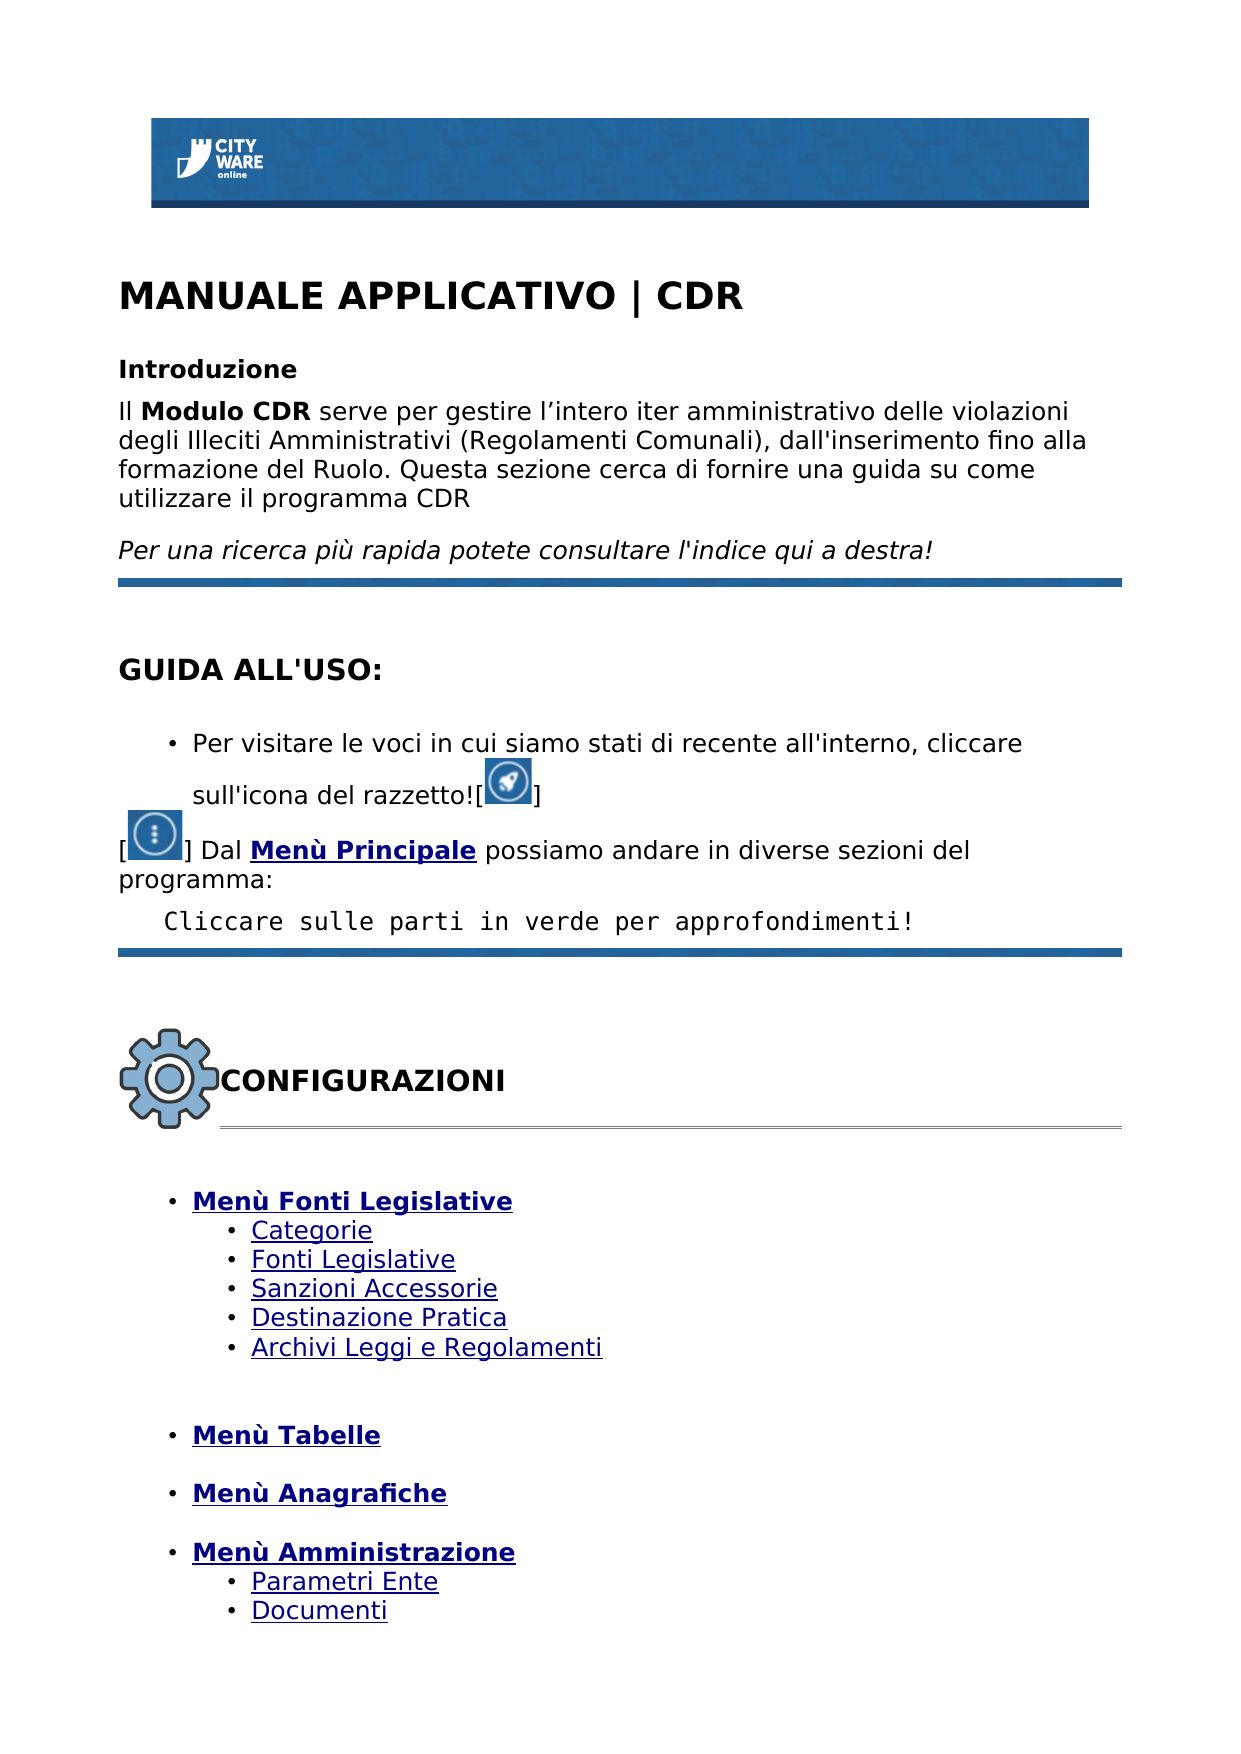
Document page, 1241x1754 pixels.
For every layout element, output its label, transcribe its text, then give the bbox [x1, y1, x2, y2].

list Menù Anagrafiche [177, 1479, 1122, 1509]
list Archivi Leggi e Regolamenti [236, 1333, 1122, 1362]
list Menù Fonti Legislative [177, 1187, 1122, 1216]
picture [118, 578, 1123, 587]
list Per visitare le voci in cui siamo stati di recente all'interno, cliccare sull'icona del razzetto![] [177, 729, 1122, 810]
list Menù Amministrazione [177, 1538, 1122, 1567]
list Destinazione Pratica [236, 1304, 1122, 1333]
picture [484, 758, 532, 804]
picture [118, 948, 1123, 957]
text Per una ricerca più rapida potete consultare l'indice qui a destra! [118, 526, 1122, 566]
list Sanzioni Accessorie [236, 1274, 1122, 1304]
text Il Modulo CDR serve per gestire l’intero iter amministrativo delle violazioni degli Illeciti Amministrativi (Regolamenti Comunali), dall'inserimento fino alla formazione del Ruolo. Questa sezione cerca di fornire una guida su come utilizzare il programma CDR [118, 397, 1122, 514]
list Parametri Ente [236, 1567, 1122, 1597]
picture [151, 118, 1089, 208]
subtitle Introduzione [118, 356, 1122, 385]
subtitle GUIDA ALL'USO: [118, 653, 1122, 687]
list Fonti Legislative [236, 1245, 1122, 1274]
picture [127, 810, 183, 860]
picture [118, 998, 220, 1130]
text [] Dal Menù Principale possiamo andare in diverse sezioni del programma: [118, 810, 1122, 894]
list Documenti [236, 1597, 1122, 1626]
text Cliccare sulle parti in verde per approfondimenti! [118, 907, 1122, 936]
subtitle MANUALE APPLICATIVO | CDR [118, 274, 1122, 318]
list Menù Tabelle [177, 1421, 1122, 1450]
subtitle CONFIGURAZIONI [220, 1065, 1122, 1099]
list Categorie [236, 1216, 1122, 1245]
